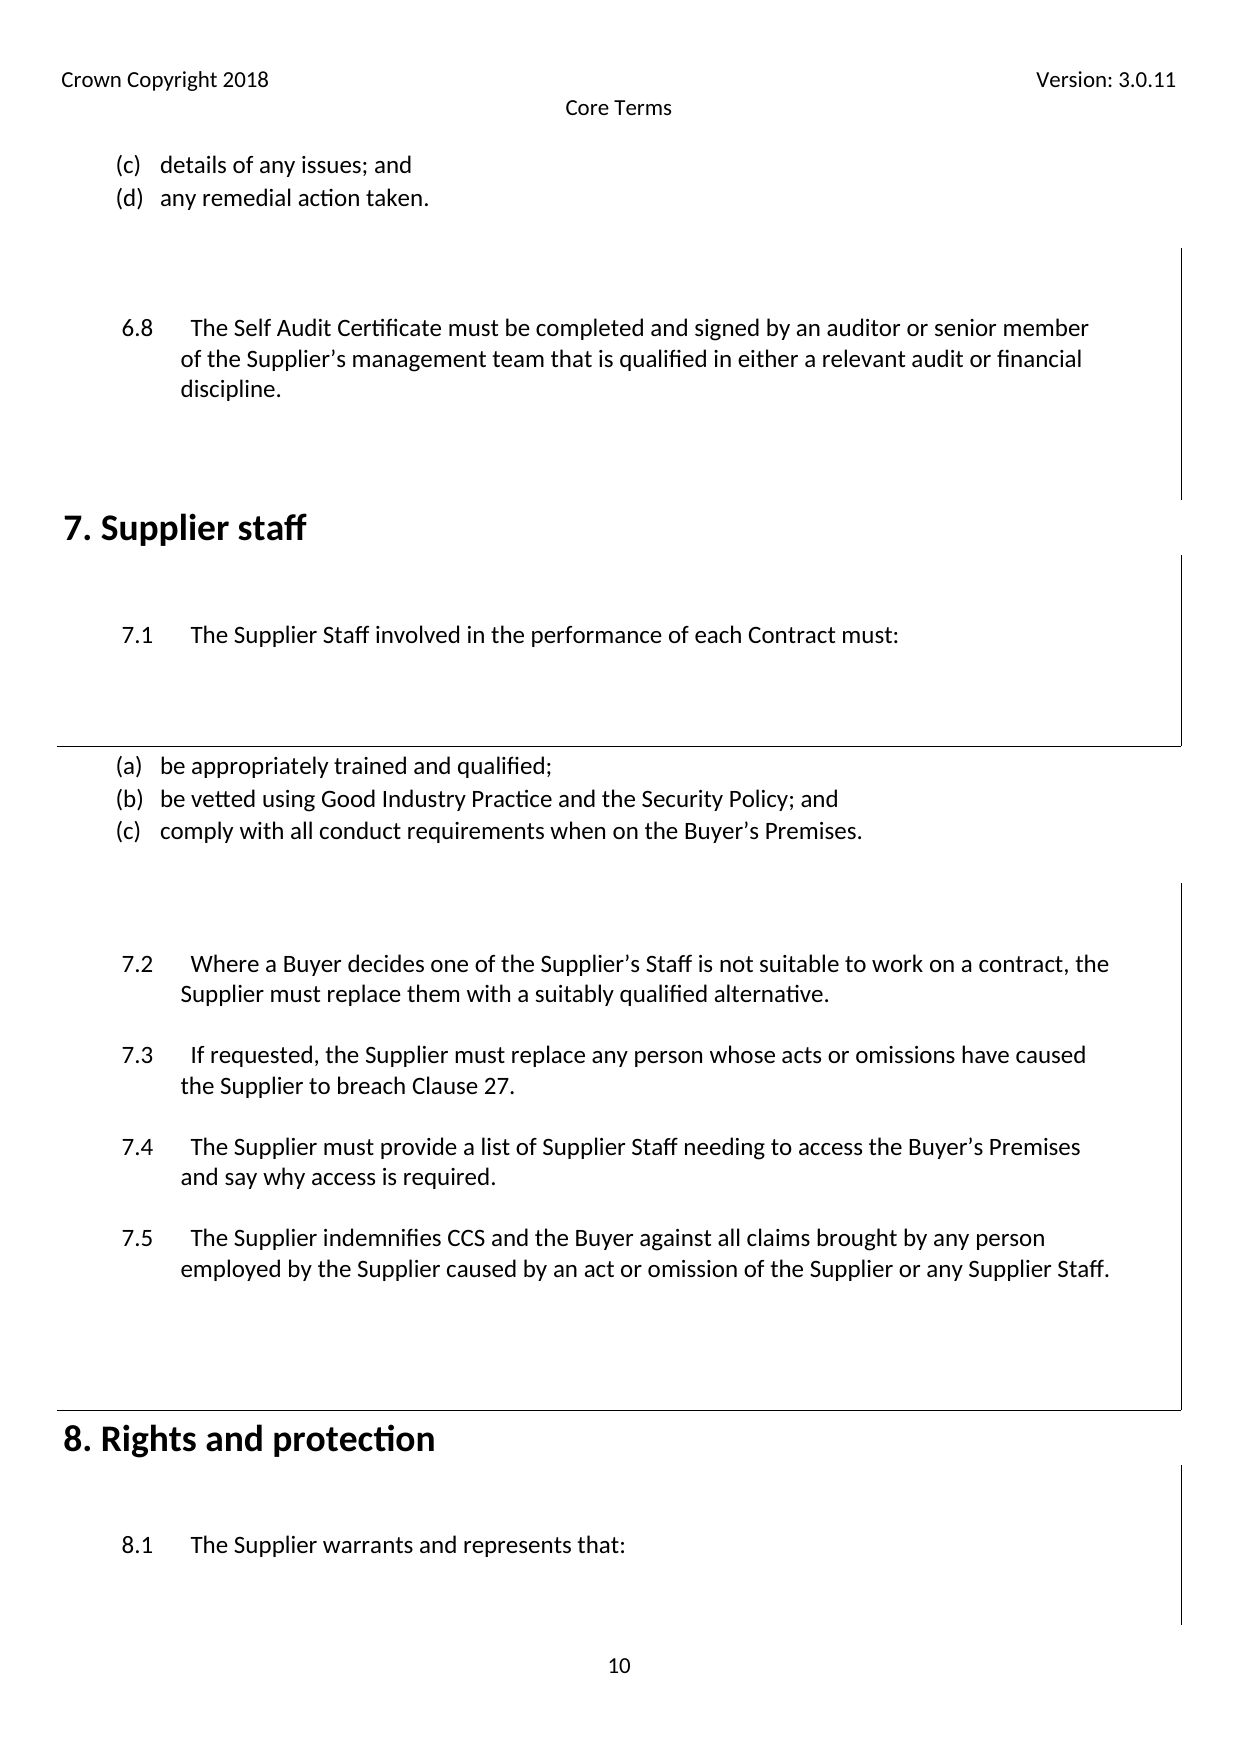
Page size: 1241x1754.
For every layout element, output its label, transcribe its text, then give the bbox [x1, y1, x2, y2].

list Where a Buyer decides one of the Supplier’s Staff is not suitable to work on a contract, the Supplier must replace them with a suitably qualified alternative. [57, 884, 1180, 974]
list comply with all conduct requirements when on the Buyer’s Premises. [115, 816, 1181, 846]
list If requested, the Supplier must replace any person whose acts or omissions have caused the Supplier to breach Clause 27. [57, 974, 1180, 1066]
list The Supplier indemnifies CCS and the Buyer against all claims brought by any person employed by the Supplier caused by an act or omission of the Supplier or any Supplier Staff. [57, 1157, 1180, 1409]
list be appropriately trained and qualified; [115, 750, 1181, 781]
list details of any issues; and [115, 149, 1181, 180]
list be vetted using Good Industry Practice and the Security Policy; and [115, 783, 1181, 813]
subtitle Rights and protection [63, 1414, 1181, 1460]
list The Supplier must provide a list of Supplier Staff needing to access the Buyer’s Premises and say why access is required. [57, 1066, 1180, 1157]
list The Self Audit Certificate must be completed and signed by an auditor or senior member of the Supplier’s management team that is qualified in either a relevant audit or financial discipline. [57, 249, 1180, 499]
list any remedial action taken. [115, 182, 1181, 213]
list The Supplier Staff involved in the performance of each Contract must: [57, 555, 1180, 745]
list The Supplier warrants and represents that: [57, 1466, 1180, 1625]
subtitle Supplier staff [63, 504, 1181, 550]
